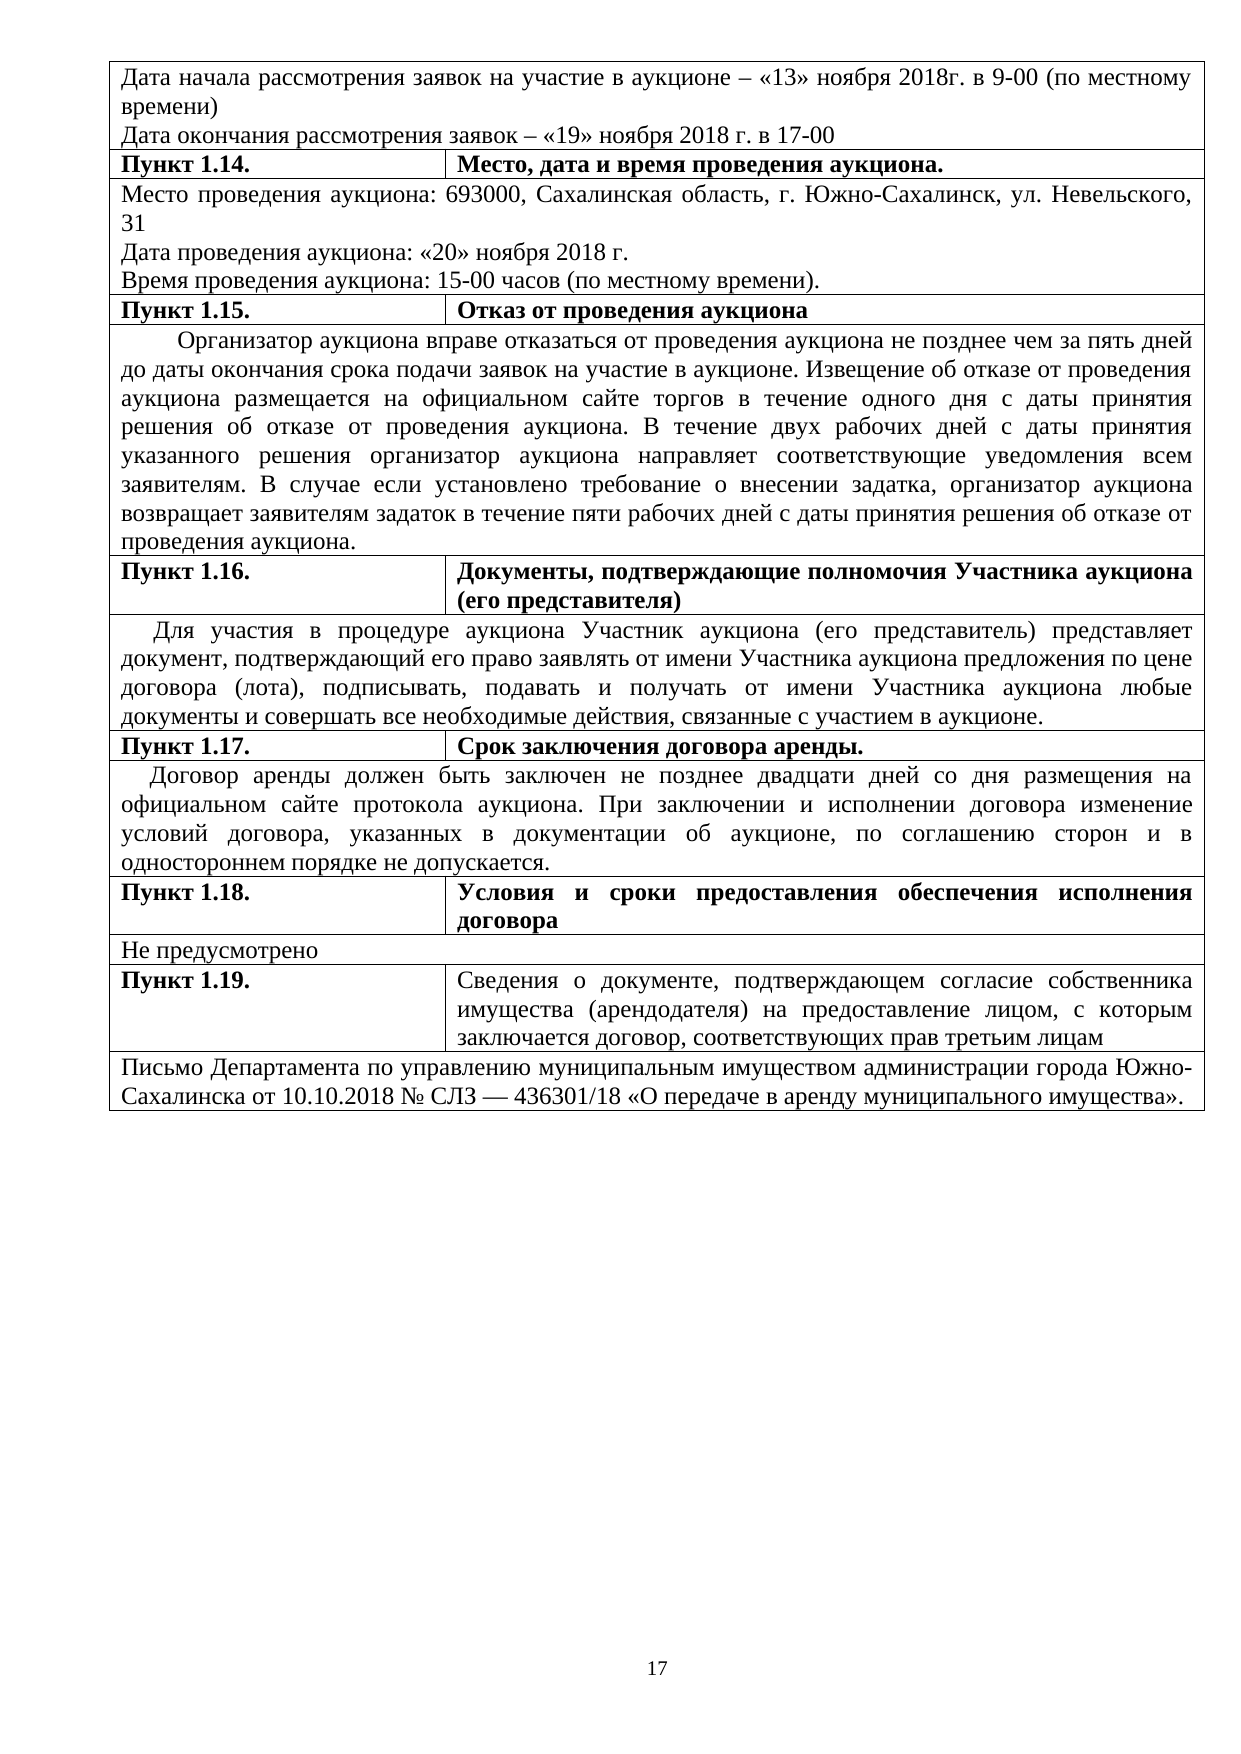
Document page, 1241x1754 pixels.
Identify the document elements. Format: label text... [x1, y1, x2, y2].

table_cell Пункт 1.17. [110, 731, 445, 759]
table_cell Документы, подтверждающие полномочия Участника аукциона (его представителя) [446, 556, 1204, 614]
table_cell Для участия в процедуре аукциона Участник аукциона (его представитель) представляет документ, подтверждающий его право заявлять от имени Участника аукциона предложения по цене договора (лота), подписывать, подавать и получать от имени Участника аукциона любые документы и совершать все необходимые действия, связанные с участием в аукционе. [110, 615, 1204, 730]
table_cell Организатор аукциона вправе отказаться от проведения аукциона не позднее чем за пять дней до даты окончания срока подачи заявок на участие в аукционе. Извещение об отказе от проведения аукциона размещается на официальном сайте торгов в течение одного дня с даты принятия решения об отказе от проведения аукциона. В течение двух рабочих дней с даты принятия указанного решения организатор аукциона направляет соответствующие уведомления всем заявителям. В случае если установлено требование о внесении задатка, организатор аукциона возвращает заявителям задаток в течение пяти рабочих дней с даты принятия решения об отказе от проведения аукциона. [110, 325, 1204, 555]
table_cell Срок заключения договора аренды. [446, 731, 1204, 759]
table_cell Пункт 1.16. [110, 556, 445, 614]
table_cell Договор аренды должен быть заключен не позднее двадцати дней со дня размещения на официальном сайте протокола аукциона. При заключении и исполнении договора изменение условий договора, указанных в документации об аукционе, по соглашению сторон и в одностороннем порядке не допускается. [110, 761, 1204, 876]
table_cell Условия и сроки предоставления обеспечения исполнения договора [446, 877, 1204, 934]
table_cell Пункт 1.19. [110, 965, 445, 1051]
table_cell Не предусмотрено [110, 935, 1204, 964]
table_cell Дата начала рассмотрения заявок на участие в аукционе – «13» ноября 2018г. в 9-00 (по местному времени) Дата окончания рассмотрения заявок – «19» ноября 2018 г. в 17-00 [110, 62, 1204, 148]
table_cell Пункт 1.14. [110, 150, 445, 178]
table_cell Пункт 1.15. [110, 295, 445, 324]
table_cell Место проведения аукциона: 693000, Сахалинская область, г. Южно-Сахалинск, ул. Невельского, 31 Дата проведения аукциона: «20» ноября 2018 г. Время проведения аукциона: 15-00 часов (по местному времени). [110, 179, 1204, 294]
table_cell Отказ от проведения аукциона [446, 295, 1204, 324]
table_cell Пункт 1.18. [110, 877, 445, 934]
table_cell Письмо Департамента по управлению муниципальным имуществом администрации города Южно-Сахалинска от 10.10.2018 № СЛЗ — 436301/18 «О передаче в аренду муниципального имущества». [110, 1052, 1204, 1110]
table_cell Место, дата и время проведения аукциона. [446, 150, 1204, 178]
table_cell Сведения о документе, подтверждающем согласие собственника имущества (арендодателя) на предоставление лицом, с которым заключается договор, соответствующих прав третьим лицам [446, 965, 1204, 1051]
